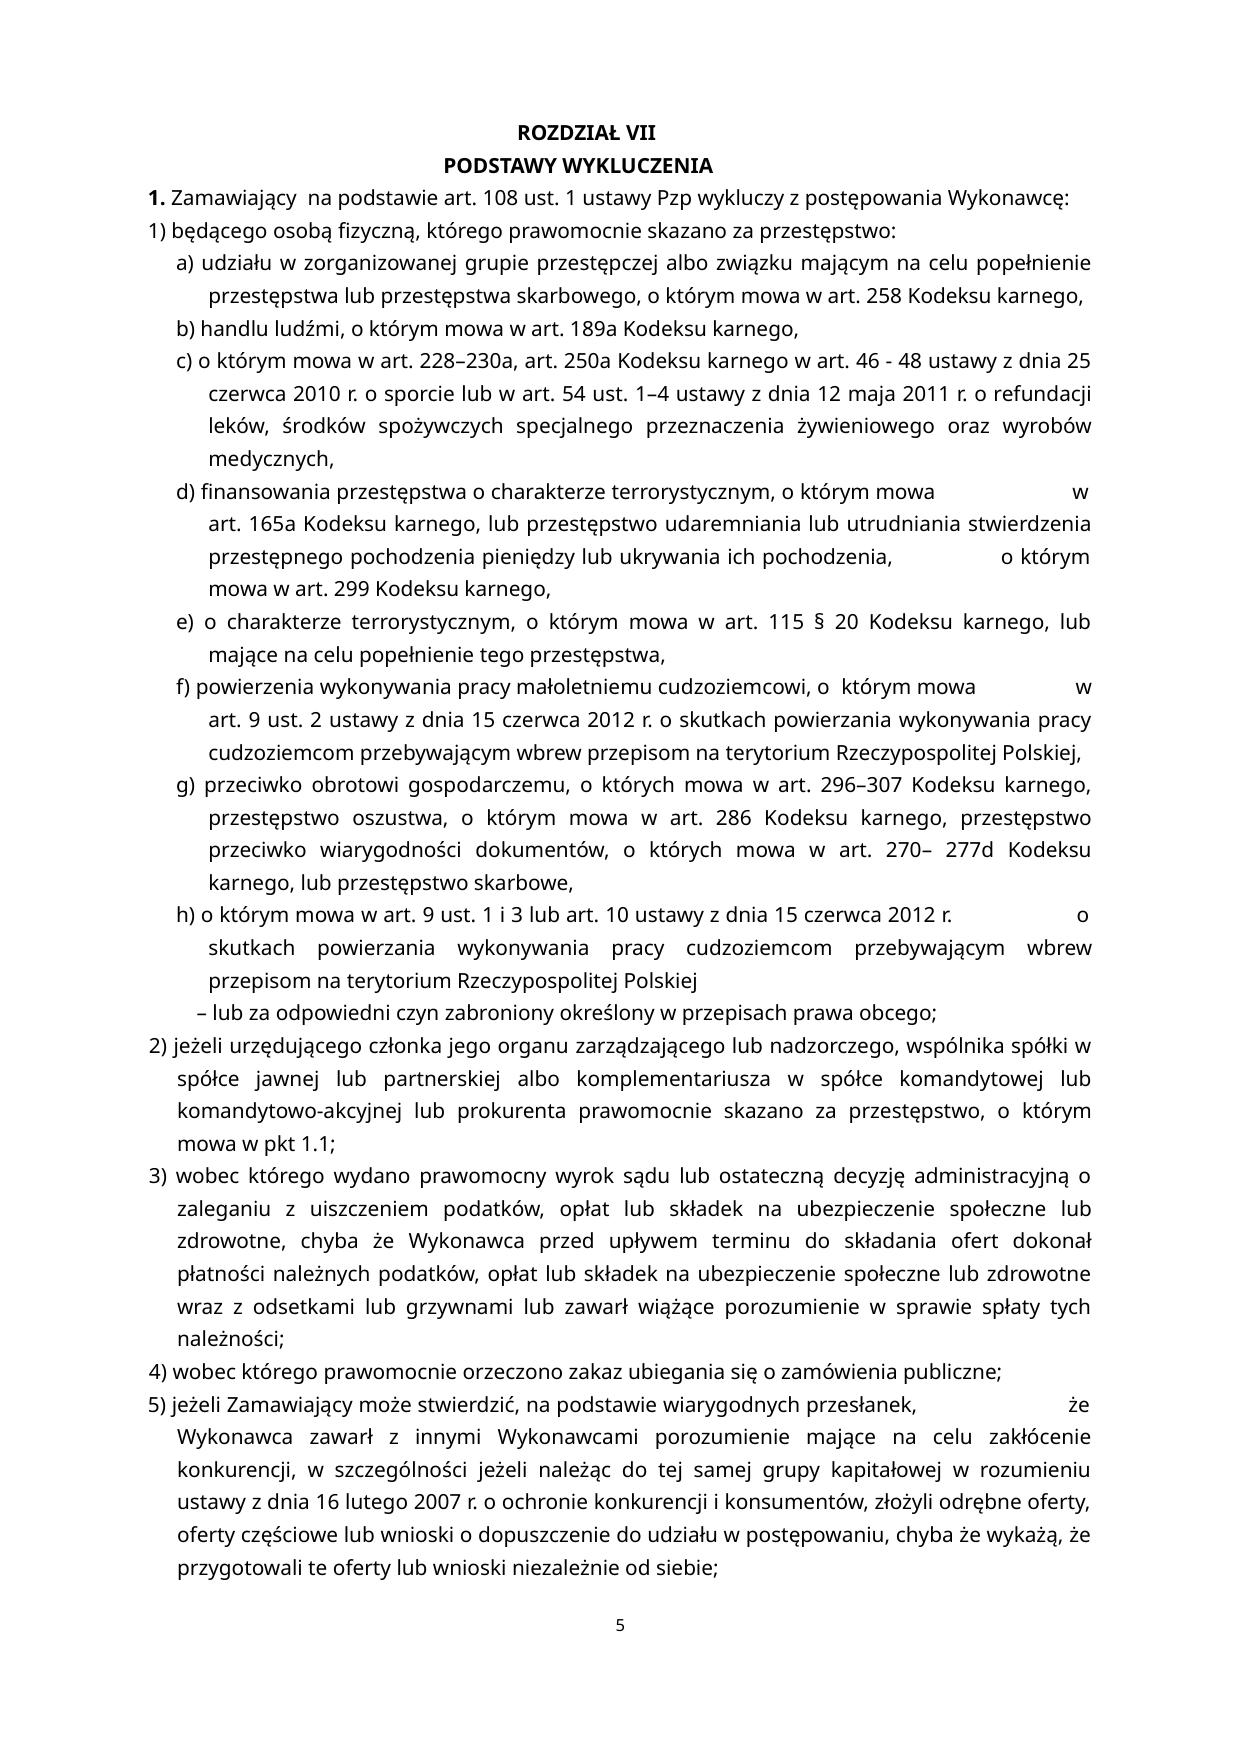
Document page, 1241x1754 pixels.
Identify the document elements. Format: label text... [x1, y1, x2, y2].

text a) udziału w zorganizowanej grupie przestępczej albo związku mającym na celu popełnienie przestępstwa lub przestępstwa skarbowego, o którym mowa w art. 258 Kodeksu karnego, [176, 248, 1093, 309]
text d) finansowania przestępstwa o charakterze terrorystycznym, o którym mowa w art. 165a Kodeksu karnego, lub przestępstwo udaremniania lub utrudniania stwierdzenia przestępnego pochodzenia pieniędzy lub ukrywania ich pochodzenia, o którym mowa w art. 299 Kodeksu karnego, [176, 477, 1093, 603]
text 5) jeżeli Zamawiający może stwierdzić, na podstawie wiarygodnych przesłanek, że Wykonawca zawarł z innymi Wykonawcami porozumienie mające na celu zakłócenie konkurencji, w szczególności jeżeli należąc do tej samej grupy kapitałowej w rozumieniu ustawy z dnia 16 lutego 2007 r. o ochronie konkurencji i konsumentów, złożyli odrębne oferty, oferty częściowe lub wnioski o dopuszczenie do udziału w postępowaniu, chyba że wykażą, że przygotowali te oferty lub wnioski niezależnie od siebie; [148, 1390, 1093, 1581]
text 1) będącego osobą fizyczną, którego prawomocnie skazano za przestępstwo: [148, 216, 1093, 244]
text e) o charakterze terrorystycznym, o którym mowa w art. 115 § 20 Kodeksu karnego, lub mające na celu popełnienie tego przestępstwa, [176, 607, 1093, 668]
text g) przeciwko obrotowi gospodarczemu, o których mowa w art. 296–307 Kodeksu karnego, przestępstwo oszustwa, o którym mowa w art. 286 Kodeksu karnego, przestępstwo przeciwko wiarygodności dokumentów, o których mowa w art. 270– 277d Kodeksu karnego, lub przestępstwo skarbowe, [176, 770, 1093, 896]
text PODSTAWY WYKLUCZENIA [148, 151, 1093, 179]
text f) powierzenia wykonywania pracy małoletniemu cudzoziemcowi, o którym mowa w art. 9 ust. 2 ustawy z dnia 15 czerwca 2012 r. o skutkach powierzania wykonywania pracy cudzoziemcom przebywającym wbrew przepisom na terytorium Rzeczypospolitej Polskiej, [176, 672, 1093, 766]
text b) handlu ludźmi, o którym mowa w art. 189a Kodeksu karnego, [176, 314, 1093, 342]
text h) o którym mowa w art. 9 ust. 1 i 3 lub art. 10 ustawy z dnia 15 czerwca 2012 r. o skutkach powierzania wykonywania pracy cudzoziemcom przebywającym wbrew przepisom na terytorium Rzeczypospolitej Polskiej [176, 901, 1093, 994]
text 1. Zamawiający na podstawie art. 108 ust. 1 ustawy Pzp wykluczy z postępowania Wykonawcę: [148, 183, 1093, 212]
text c) o którym mowa w art. 228–230a, art. 250a Kodeksu karnego w art. 46 - 48 ustawy z dnia 25 czerwca 2010 r. o sporcie lub w art. 54 ust. 1–4 ustawy z dnia 12 maja 2011 r. o refundacji leków, środków spożywczych specjalnego przeznaczenia żywieniowego oraz wyrobów medycznych, [176, 346, 1093, 473]
text 3) wobec którego wydano prawomocny wyrok sądu lub ostateczną decyzję administracyjną o zaleganiu z uiszczeniem podatków, opłat lub składek na ubezpieczenie społeczne lub zdrowotne, chyba że Wykonawca przed upływem terminu do składania ofert dokonał płatności należnych podatków, opłat lub składek na ubezpieczenie społeczne lub zdrowotne wraz z odsetkami lub grzywnami lub zawarł wiążące porozumienie w sprawie spłaty tych należności; [149, 1161, 1093, 1353]
text – lub za odpowiedni czyn zabroniony określony w przepisach prawa obcego; [148, 998, 1093, 1027]
text 2) jeżeli urzędującego członka jego organu zarządzającego lub nadzorczego, wspólnika spółki w spółce jawnej lub partnerskiej albo komplementariusza w spółce komandytowej lub komandytowo-akcyjnej lub prokurenta prawomocnie skazano za przestępstwo, o którym mowa w pkt 1.1; [149, 1031, 1093, 1157]
text ROZDZIAŁ VII [148, 118, 1093, 147]
text 4) wobec którego prawomocnie orzeczono zakaz ubiegania się o zamówienia publiczne; [149, 1357, 1093, 1386]
